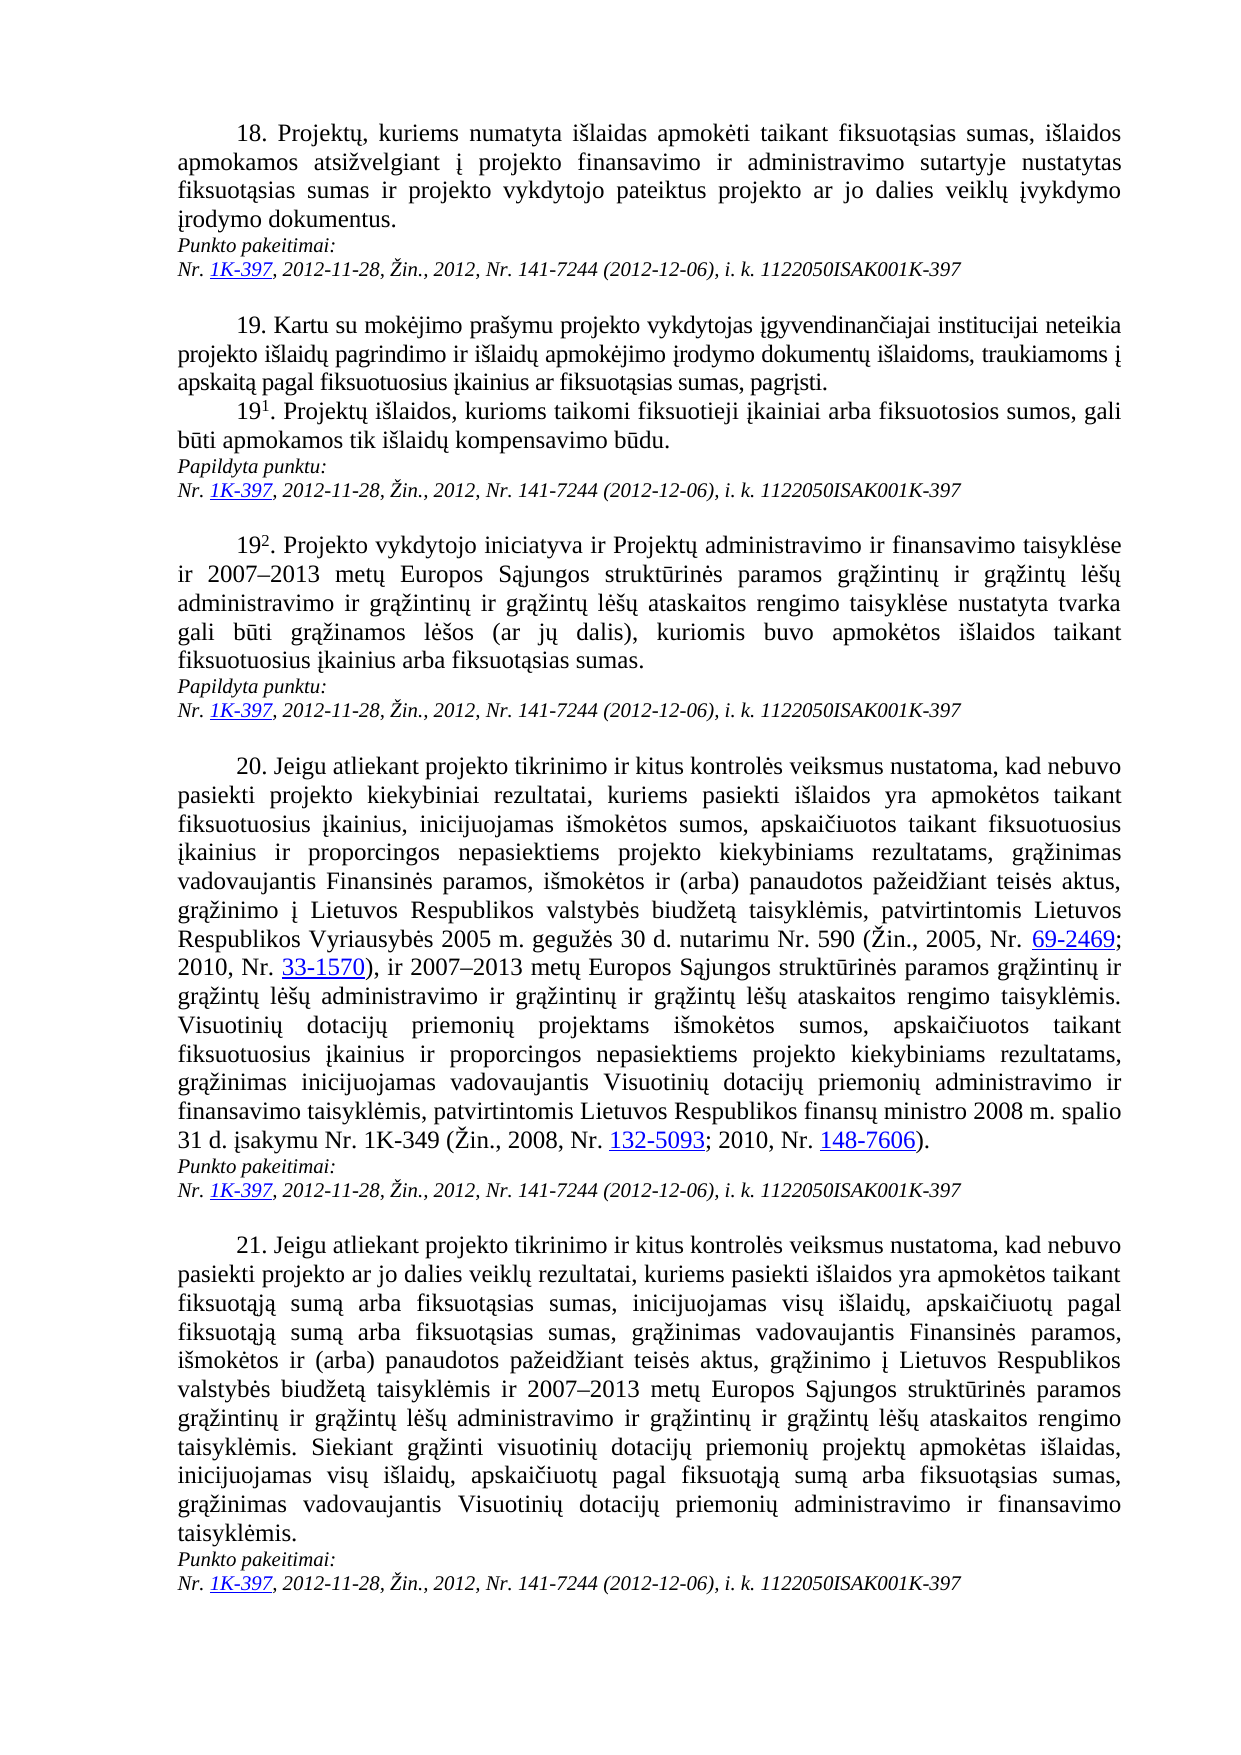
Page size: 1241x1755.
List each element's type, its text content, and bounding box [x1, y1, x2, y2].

text 191. Projektų išlaidos, kurioms taikomi fiksuotieji įkainiai arba fiksuotosios sumos, gali būti apmokamos tik išlaidų kompensavimo būdu. [177, 396, 1122, 454]
text Nr. 1K-397, 2012-11-28, Žin., 2012, Nr. 141-7244 (2012-12-06), i. k. 1122050ISAK001K-397 [177, 1178, 1122, 1202]
text Nr. 1K-397, 2012-11-28, Žin., 2012, Nr. 141-7244 (2012-12-06), i. k. 1122050ISAK001K-397 [177, 478, 1122, 502]
text 192. Projekto vykdytojo iniciatyva ir Projektų administravimo ir finansavimo taisyklėse ir 2007–2013 metų Europos Sąjungos struktūrinės paramos grąžintinų ir grąžintų lėšų administravimo ir grąžintinų ir grąžintų lėšų ataskaitos rengimo taisyklėse nustatyta tvarka gali būti grąžinamos lėšos (ar jų dalis), kuriomis buvo apmokėtos išlaidos taikant fiksuotuosius įkainius arba fiksuotąsias sumas. [177, 531, 1122, 674]
text Nr. 1K-397, 2012-11-28, Žin., 2012, Nr. 141-7244 (2012-12-06), i. k. 1122050ISAK001K-397 [177, 1571, 1122, 1595]
text 19. Kartu su mokėjimo prašymu projekto vykdytojas įgyvendinančiajai institucijai neteikia projekto išlaidų pagrindimo ir išlaidų apmokėjimo įrodymo dokumentų išlaidoms, traukiamoms į apskaitą pagal fiksuotuosius įkainius ar fiksuotąsias sumas, pagrįsti. [177, 310, 1122, 396]
text Nr. 1K-397, 2012-11-28, Žin., 2012, Nr. 141-7244 (2012-12-06), i. k. 1122050ISAK001K-397 [177, 257, 1122, 281]
text Punkto pakeitimai: [177, 233, 1122, 257]
text Punkto pakeitimai: [177, 1547, 1122, 1571]
text 18. Projektų, kuriems numatyta išlaidas apmokėti taikant fiksuotąsias sumas, išlaidos apmokamos atsižvelgiant į projekto finansavimo ir administravimo sutartyje nustatytas fiksuotąsias sumas ir projekto vykdytojo pateiktus projekto ar jo dalies veiklų įvykdymo įrodymo dokumentus. [177, 118, 1122, 233]
text 20. Jeigu atliekant projekto tikrinimo ir kitus kontrolės veiksmus nustatoma, kad nebuvo pasiekti projekto kiekybiniai rezultatai, kuriems pasiekti išlaidos yra apmokėtos taikant fiksuotuosius įkainius, inicijuojamas išmokėtos sumos, apskaičiuotos taikant fiksuotuosius įkainius ir proporcingos nepasiektiems projekto kiekybiniams rezultatams, grąžinimas vadovaujantis Finansinės paramos, išmokėtos ir (arba) panaudotos pažeidžiant teisės aktus, grąžinimo į Lietuvos Respublikos valstybės biudžetą taisyklėmis, patvirtintomis Lietuvos Respublikos Vyriausybės 2005 m. gegužės 30 d. nutarimu Nr. 590 (Žin., 2005, Nr. 69-2469; 2010, Nr. 33-1570), ir 2007–2013 metų Europos Sąjungos struktūrinės paramos grąžintinų ir grąžintų lėšų administravimo ir grąžintinų ir grąžintų lėšų ataskaitos rengimo taisyklėmis. Visuotinių dotacijų priemonių projektams išmokėtos sumos, apskaičiuotos taikant fiksuotuosius įkainius ir proporcingos nepasiektiems projekto kiekybiniams rezultatams, grąžinimas inicijuojamas vadovaujantis Visuotinių dotacijų priemonių administravimo ir finansavimo taisyklėmis, patvirtintomis Lietuvos Respublikos finansų ministro 2008 m. spalio 31 d. įsakymu Nr. 1K-349 (Žin., 2008, Nr. 132-5093; 2010, Nr. 148-7606). [177, 751, 1122, 1154]
text 21. Jeigu atliekant projekto tikrinimo ir kitus kontrolės veiksmus nustatoma, kad nebuvo pasiekti projekto ar jo dalies veiklų rezultatai, kuriems pasiekti išlaidos yra apmokėtos taikant fiksuotąją sumą arba fiksuotąsias sumas, inicijuojamas visų išlaidų, apskaičiuotų pagal fiksuotąją sumą arba fiksuotąsias sumas, grąžinimas vadovaujantis Finansinės paramos, išmokėtos ir (arba) panaudotos pažeidžiant teisės aktus, grąžinimo į Lietuvos Respublikos valstybės biudžetą taisyklėmis ir 2007–2013 metų Europos Sąjungos struktūrinės paramos grąžintinų ir grąžintų lėšų administravimo ir grąžintinų ir grąžintų lėšų ataskaitos rengimo taisyklėmis. Siekiant grąžinti visuotinių dotacijų priemonių projektų apmokėtas išlaidas, inicijuojamas visų išlaidų, apskaičiuotų pagal fiksuotąją sumą arba fiksuotąsias sumas, grąžinimas vadovaujantis Visuotinių dotacijų priemonių administravimo ir finansavimo taisyklėmis. [177, 1231, 1122, 1547]
text Punkto pakeitimai: [177, 1154, 1122, 1178]
text Nr. 1K-397, 2012-11-28, Žin., 2012, Nr. 141-7244 (2012-12-06), i. k. 1122050ISAK001K-397 [177, 698, 1122, 722]
text Papildyta punktu: [177, 454, 1122, 478]
text Papildyta punktu: [177, 674, 1122, 698]
